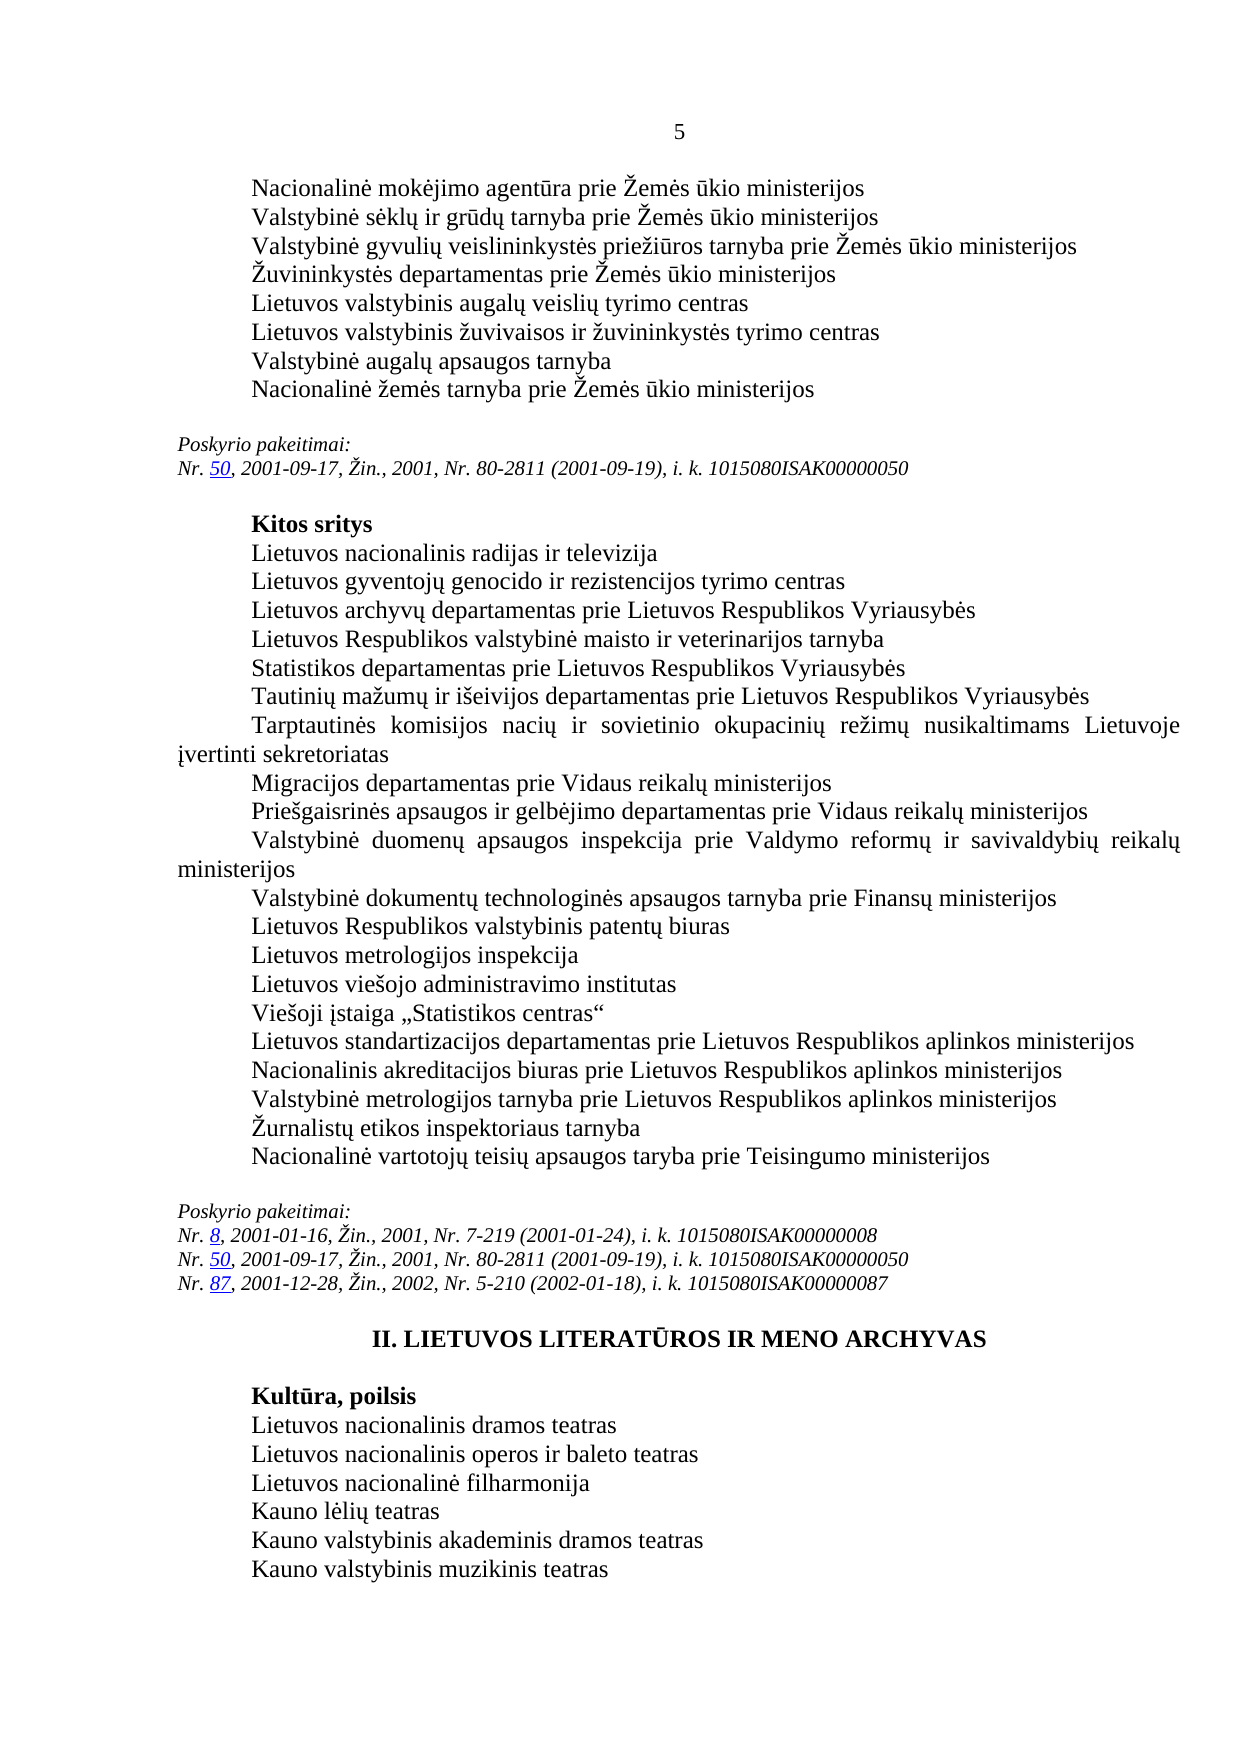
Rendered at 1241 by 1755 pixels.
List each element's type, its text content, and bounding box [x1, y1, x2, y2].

text Tautinių mažumų ir išeivijos departamentas prie Lietuvos Respublikos Vyriausybės [177, 681, 1181, 710]
text Žurnalistų etikos inspektoriaus tarnyba [177, 1113, 1181, 1141]
text Lietuvos Respublikos valstybinė maisto ir veterinarijos tarnyba [177, 624, 1181, 653]
text Nacionalinis akreditacijos biuras prie Lietuvos Respublikos aplinkos ministerijos [177, 1055, 1181, 1084]
text Nacionalinė žemės tarnyba prie Žemės ūkio ministerijos [177, 374, 1181, 403]
text Kitos sritys [177, 509, 1181, 538]
text Priešgaisrinės apsaugos ir gelbėjimo departamentas prie Vidaus reikalų ministerijos [177, 796, 1181, 825]
text Lietuvos nacionalinė filharmonija [177, 1468, 1181, 1496]
text Lietuvos viešojo administravimo institutas [177, 969, 1181, 998]
text Poskyrio pakeitimai: [177, 1199, 1181, 1223]
text Lietuvos valstybinis žuvivaisos ir žuvininkystės tyrimo centras [177, 317, 1181, 346]
text Lietuvos Respublikos valstybinis patentų biuras [177, 911, 1181, 940]
text Žuvininkystės departamentas prie Žemės ūkio ministerijos [177, 259, 1181, 288]
text Kauno valstybinis muzikinis teatras [177, 1554, 1181, 1583]
text Tarptautinės komisijos nacių ir sovietinio okupacinių režimų nusikaltimams Lietuvoje įvertinti sekretoriatas [177, 710, 1181, 768]
text Lietuvos nacionalinis operos ir baleto teatras [177, 1439, 1181, 1468]
text Lietuvos archyvų departamentas prie Lietuvos Respublikos Vyriausybės [177, 595, 1181, 624]
text Viešoji įstaiga „Statistikos centras“ [177, 998, 1181, 1026]
text Lietuvos valstybinis augalų veislių tyrimo centras [177, 288, 1181, 317]
text Nacionalinė mokėjimo agentūra prie Žemės ūkio ministerijos [177, 173, 1181, 202]
text Migracijos departamentas prie Vidaus reikalų ministerijos [177, 768, 1181, 796]
text Valstybinė metrologijos tarnyba prie Lietuvos Respublikos aplinkos ministerijos [177, 1084, 1181, 1113]
text Nr. 8, 2001-01-16, Žin., 2001, Nr. 7-219 (2001-01-24), i. k. 1015080ISAK00000008 [177, 1223, 1181, 1247]
text Lietuvos metrologijos inspekcija [177, 940, 1181, 969]
text Nr. 50, 2001-09-17, Žin., 2001, Nr. 80-2811 (2001-09-19), i. k. 1015080ISAK00000050 [177, 1247, 1181, 1271]
text II. LIETUVOS LITERATŪROS IR MENO ARCHYVAS [177, 1324, 1181, 1353]
text Nacionalinė vartotojų teisių apsaugos taryba prie Teisingumo ministerijos [177, 1141, 1181, 1170]
text Valstybinė gyvulių veislininkystės priežiūros tarnyba prie Žemės ūkio ministerijos [177, 231, 1181, 259]
text Nr. 87, 2001-12-28, Žin., 2002, Nr. 5-210 (2002-01-18), i. k. 1015080ISAK00000087 [177, 1271, 1181, 1295]
text Valstybinė sėklų ir grūdų tarnyba prie Žemės ūkio ministerijos [177, 202, 1181, 231]
text Valstybinė augalų apsaugos tarnyba [177, 346, 1181, 374]
text Kultūra, poilsis [177, 1381, 1181, 1410]
text Kauno valstybinis akademinis dramos teatras [177, 1525, 1181, 1554]
text Lietuvos standartizacijos departamentas prie Lietuvos Respublikos aplinkos ministerijos [177, 1026, 1181, 1055]
text Nr. 50, 2001-09-17, Žin., 2001, Nr. 80-2811 (2001-09-19), i. k. 1015080ISAK00000050 [177, 456, 1181, 480]
text Lietuvos nacionalinis radijas ir televizija [177, 538, 1181, 566]
text Poskyrio pakeitimai: [177, 432, 1181, 456]
text Statistikos departamentas prie Lietuvos Respublikos Vyriausybės [177, 653, 1181, 681]
text Valstybinė duomenų apsaugos inspekcija prie Valdymo reformų ir savivaldybių reikalų ministerijos [177, 825, 1181, 883]
text Valstybinė dokumentų technologinės apsaugos tarnyba prie Finansų ministerijos [177, 883, 1181, 911]
text Lietuvos gyventojų genocido ir rezistencijos tyrimo centras [177, 566, 1181, 595]
text Kauno lėlių teatras [177, 1496, 1181, 1525]
text Lietuvos nacionalinis dramos teatras [177, 1410, 1181, 1439]
